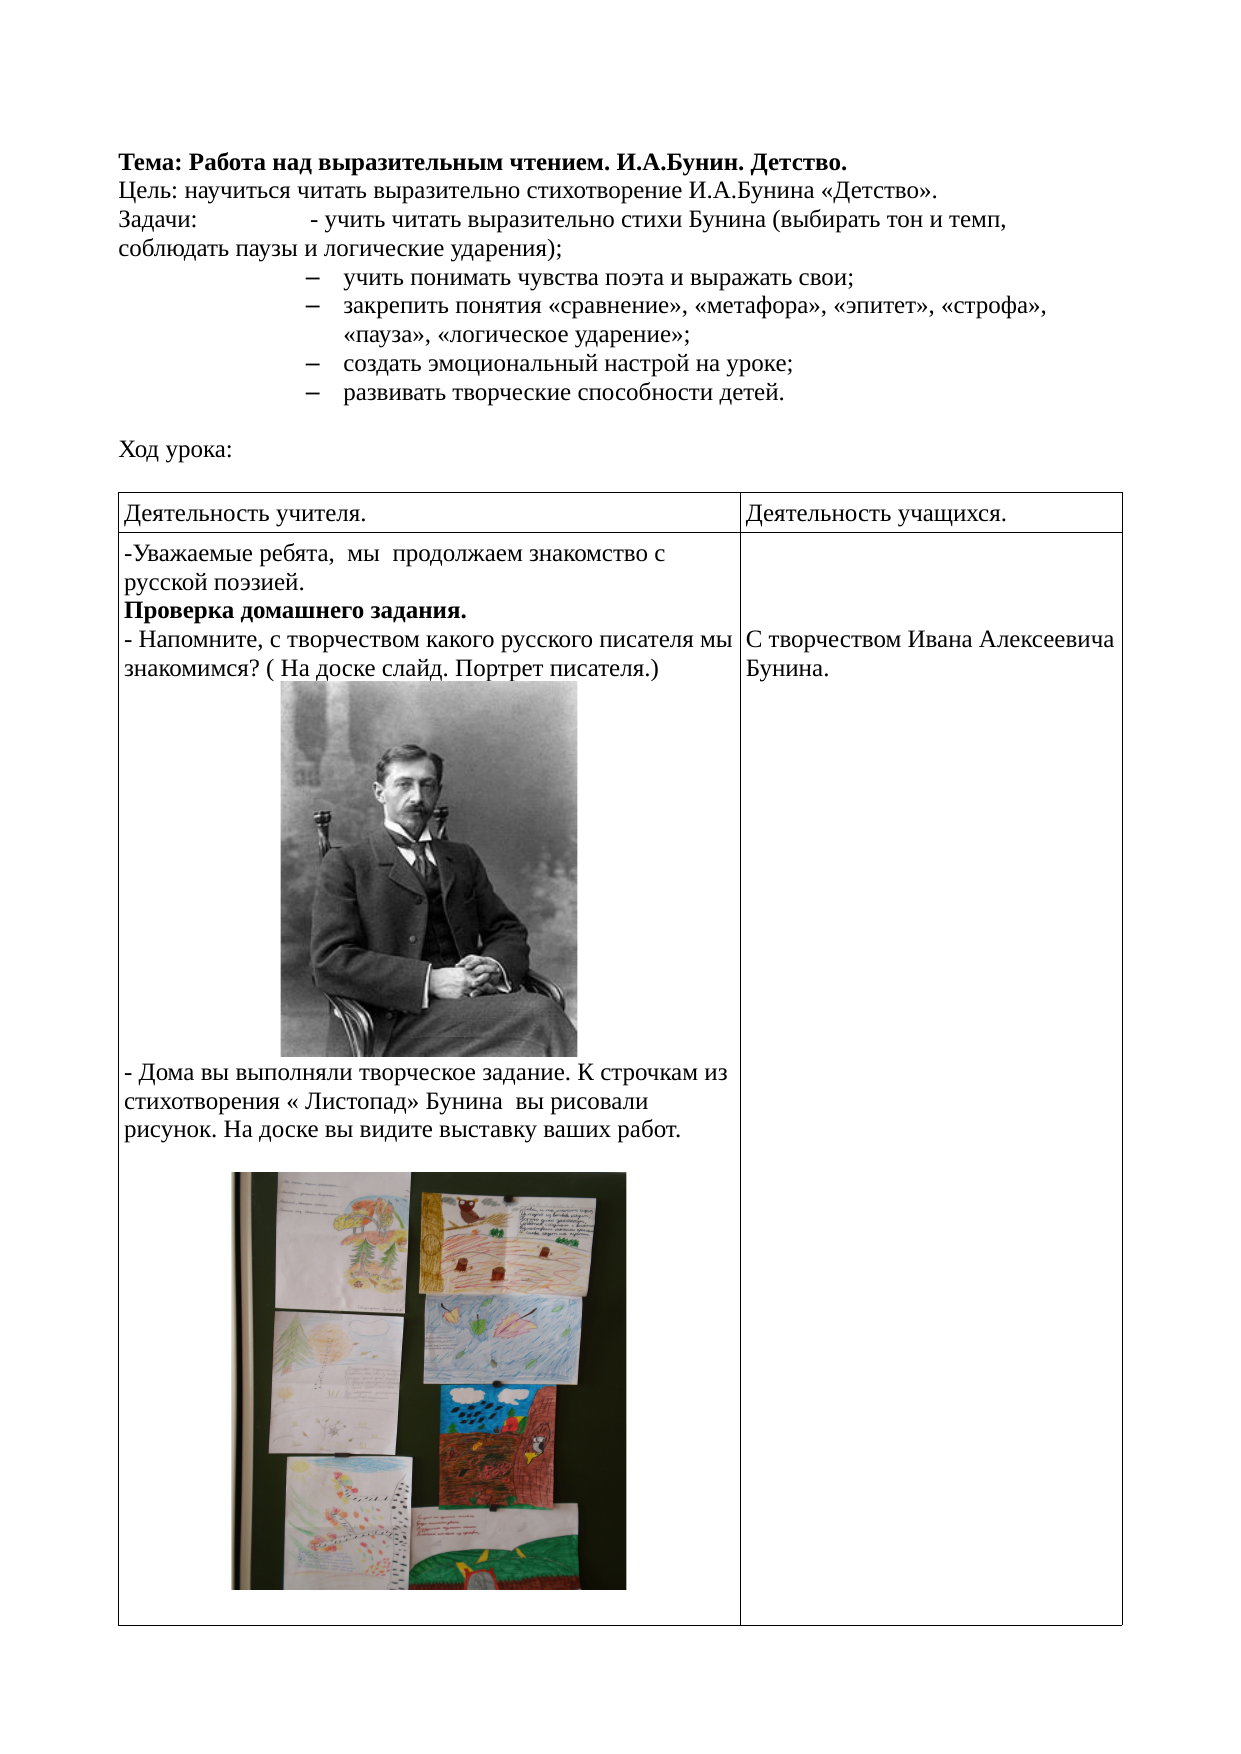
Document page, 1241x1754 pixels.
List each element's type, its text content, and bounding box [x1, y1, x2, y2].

list создать эмоциональный настрой на уроке; [306, 348, 1122, 377]
text Цель: научиться читать выразительно стихотворение И.А.Бунина «Детство». [118, 176, 1122, 204]
list развивать творческие способности детей. [306, 377, 1122, 406]
table_cell -Уважаемые ребята, мы продолжаем знакомство с русской поэзией. Проверка домашнего задания. - Напомните, с творчеством какого русского писателя мы знакомимся? ( На доске слайд. Портрет писателя.) - Дома вы выполняли творческое задание. К строчкам из стихотворения « Листопад» Бунина вы рисовали рисунок. На доске вы видите выставку ваших работ. [119, 533, 740, 1624]
picture [231, 1172, 627, 1590]
text Ход урока: [118, 434, 1122, 463]
list закрепить понятия «сравнение», «метафора», «эпитет», «строфа», «пауза», «логическое ударение»; [306, 291, 1122, 348]
table_cell С творчеством Ивана Алексеевича Бунина. [741, 533, 1122, 1624]
table_header Деятельность учителя. [119, 493, 740, 532]
table_header Деятельность учащихся. [741, 493, 1122, 532]
text Тема: Работа над выразительным чтением. И.А.Бунин. Детство. [118, 147, 1122, 176]
list учить понимать чувства поэта и выражать свои; [306, 262, 1122, 291]
text Задачи: - учить читать выразительно стихи Бунина (выбирать тон и темп, соблюдать паузы и логические ударения); [118, 204, 1122, 262]
picture [280, 681, 578, 1057]
